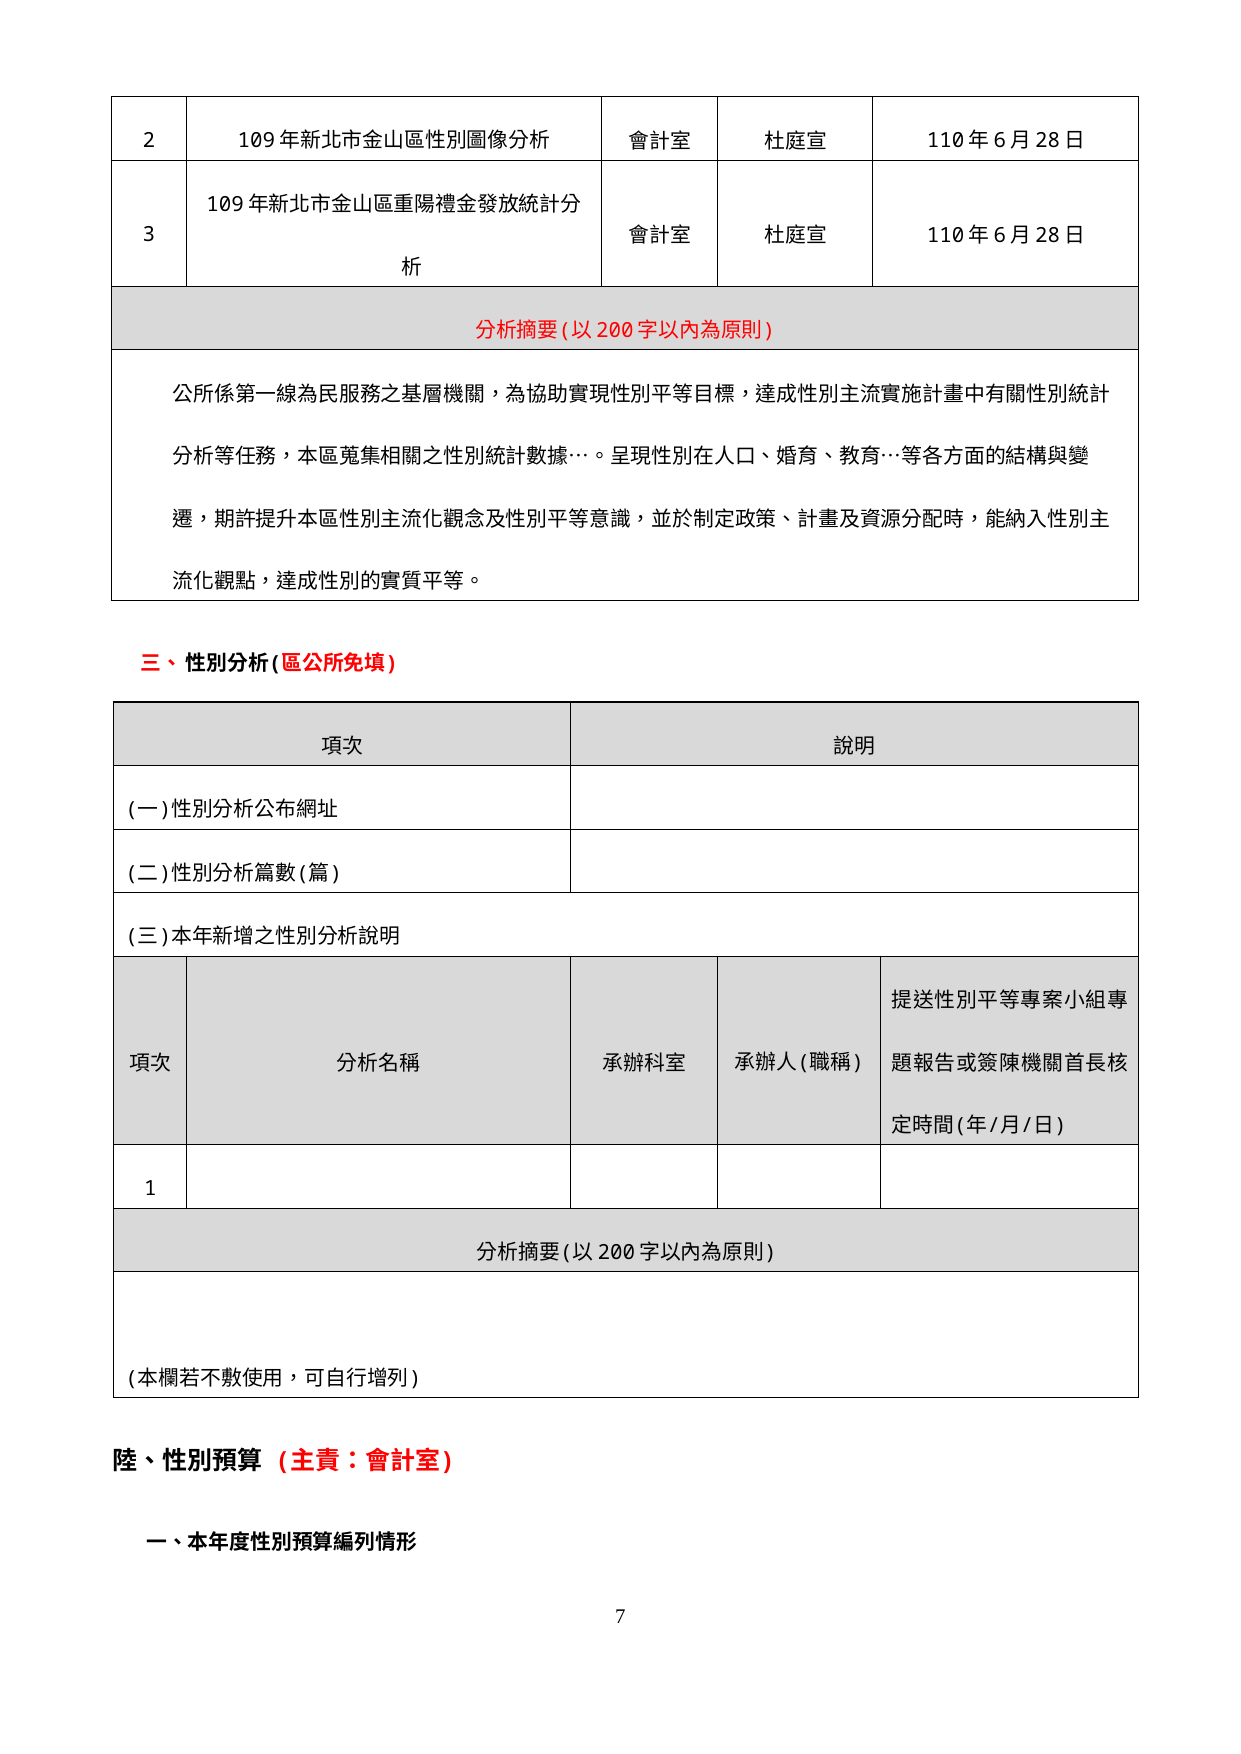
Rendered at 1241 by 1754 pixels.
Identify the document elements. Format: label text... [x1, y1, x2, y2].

table_cell [881, 1145, 1138, 1208]
table_cell (一)性別分析公布網址 [114, 766, 570, 828]
table_cell 分析摘要(以200字以內為原則) [112, 287, 1138, 349]
table_cell 2 [112, 97, 186, 160]
text 陸、性別預算 (主責：會計室) [112, 1417, 1128, 1479]
table_cell 提送性別平等專案小組專題報告或簽陳機關首長核定時間(年/月/日) [881, 957, 1138, 1144]
table_cell 3 [112, 161, 186, 286]
table_cell 1 [114, 1145, 186, 1208]
table_cell 分析摘要(以200字以內為原則) [114, 1209, 1138, 1271]
table_cell 項次 [114, 957, 186, 1144]
table_cell 110年6月28日 [873, 97, 1138, 160]
table_cell [571, 766, 1138, 828]
table_cell 杜庭宣 [718, 97, 872, 160]
table_cell 109年新北市金山區重陽禮金發放統計分析 [187, 161, 601, 286]
table_cell 會計室 [602, 97, 717, 160]
table_cell 杜庭宣 [718, 161, 872, 286]
table_header 一、本年度性別預算編列情形 [111, 1498, 511, 1561]
table_cell 分析名稱 [187, 957, 570, 1144]
table_cell 110年6月28日 [873, 161, 1138, 286]
table_cell [571, 830, 1138, 892]
table_header [676, 1498, 1141, 1561]
table_cell 承辦人(職稱) [718, 957, 880, 1144]
list 性別分析(區公所免填) [140, 620, 1128, 683]
table_cell 會計室 [602, 161, 717, 286]
table_cell [571, 1145, 717, 1208]
table_cell 109年新北市金山區性別圖像分析 [187, 97, 601, 160]
table_header 項次 [114, 703, 570, 765]
table_cell (本欄若不敷使用，可自行增列) [114, 1272, 1138, 1397]
table_cell 承辦科室 [571, 957, 717, 1144]
table_cell [187, 1145, 570, 1208]
table_header 說明 [571, 703, 1138, 765]
table_header [511, 1498, 676, 1561]
table_cell (二)性別分析篇數(篇) [114, 830, 570, 892]
table_cell [718, 1145, 880, 1208]
table_cell (三)本年新增之性別分析說明 [114, 893, 1138, 956]
table_cell 公所係第一線為民服務之基層機關，為協助實現性別平等目標，達成性別主流實施計畫中有關性別統計分析等任務，本區蒐集相關之性別統計數據…。呈現性別在人口、婚育、教育…等各方面的結構與變遷，期許提升本區性別主流化觀念及性別平等意識，並於制定政策、計畫及資源分配時，能納入性別主流化觀點，達成性別的實質平等。 [112, 350, 1138, 600]
